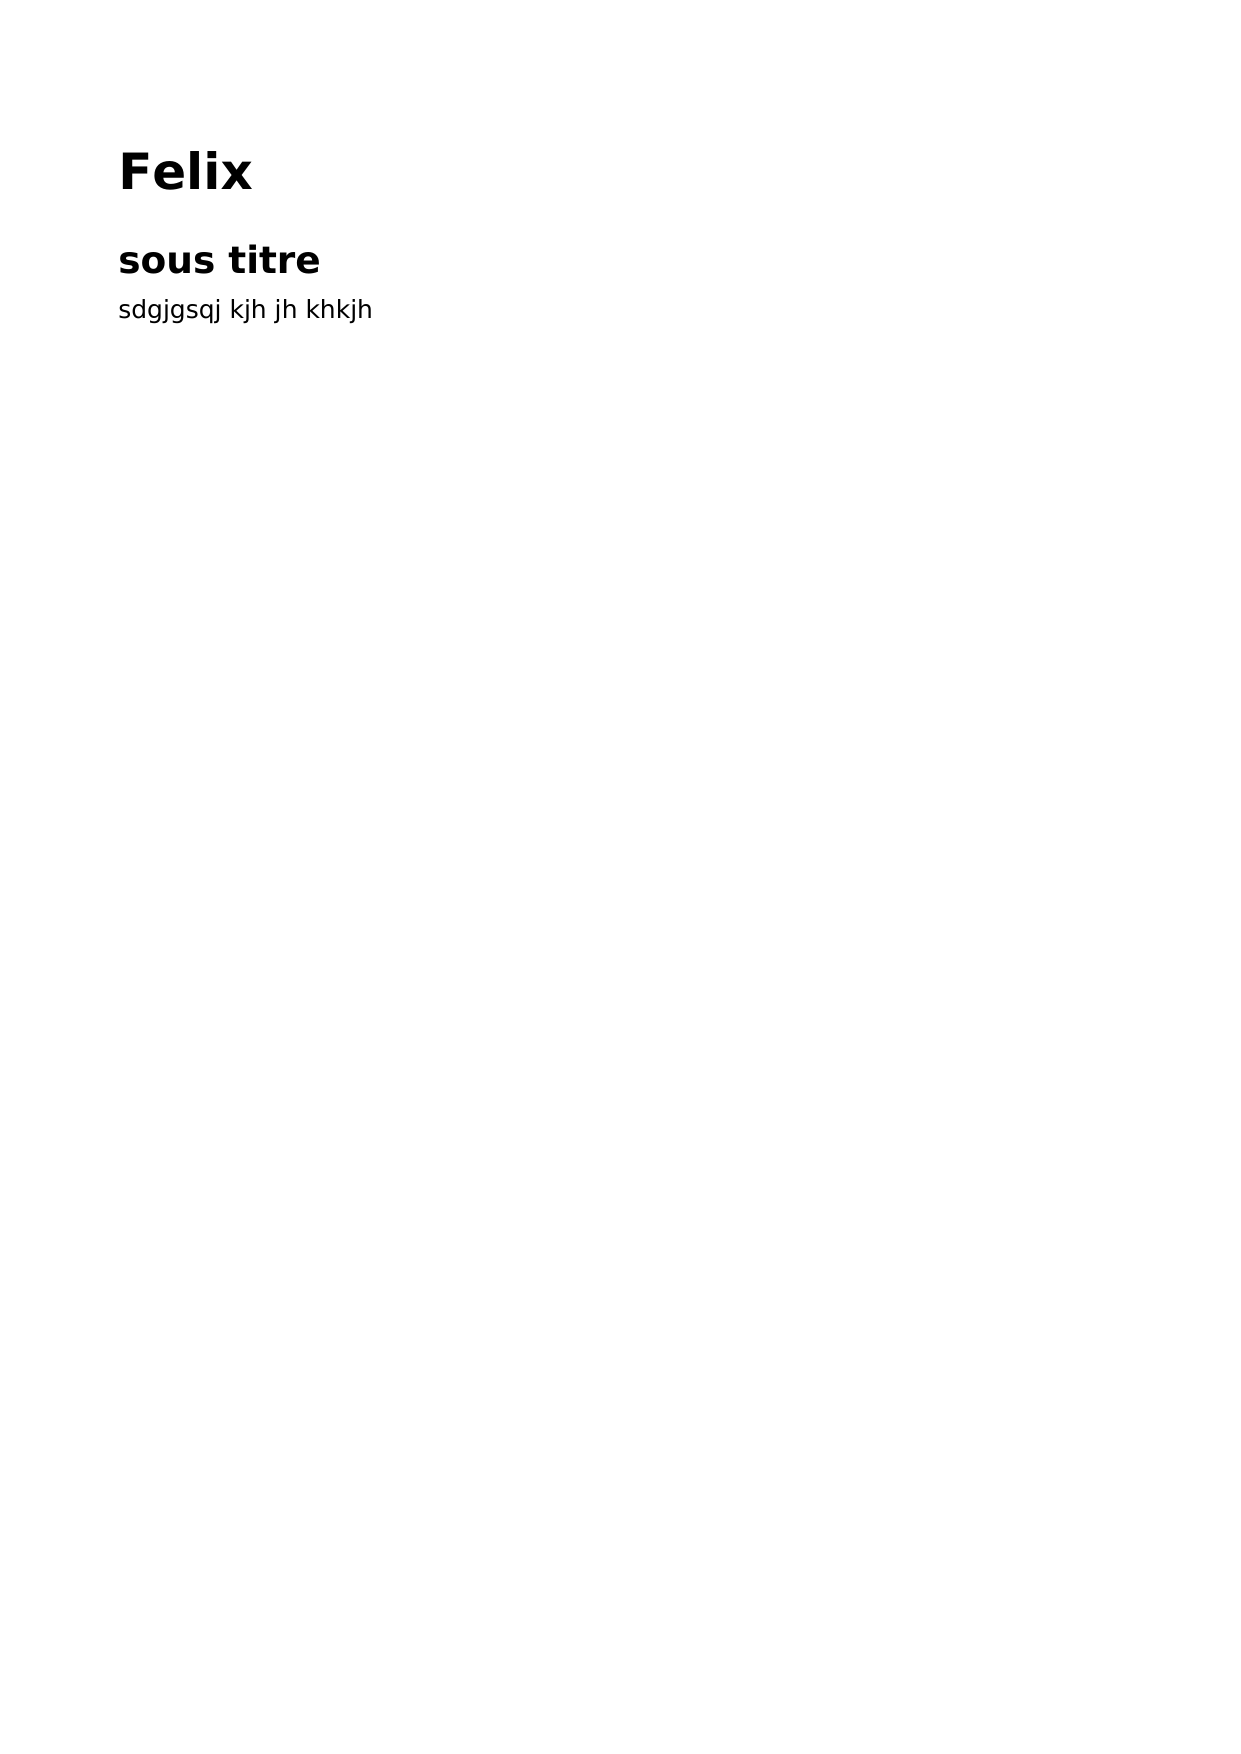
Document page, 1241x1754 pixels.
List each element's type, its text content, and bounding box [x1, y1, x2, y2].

subtitle Felix [118, 143, 1122, 201]
subtitle sous titre [118, 239, 1122, 282]
text sdgjgsqj kjh jh khkjh [118, 295, 1122, 324]
